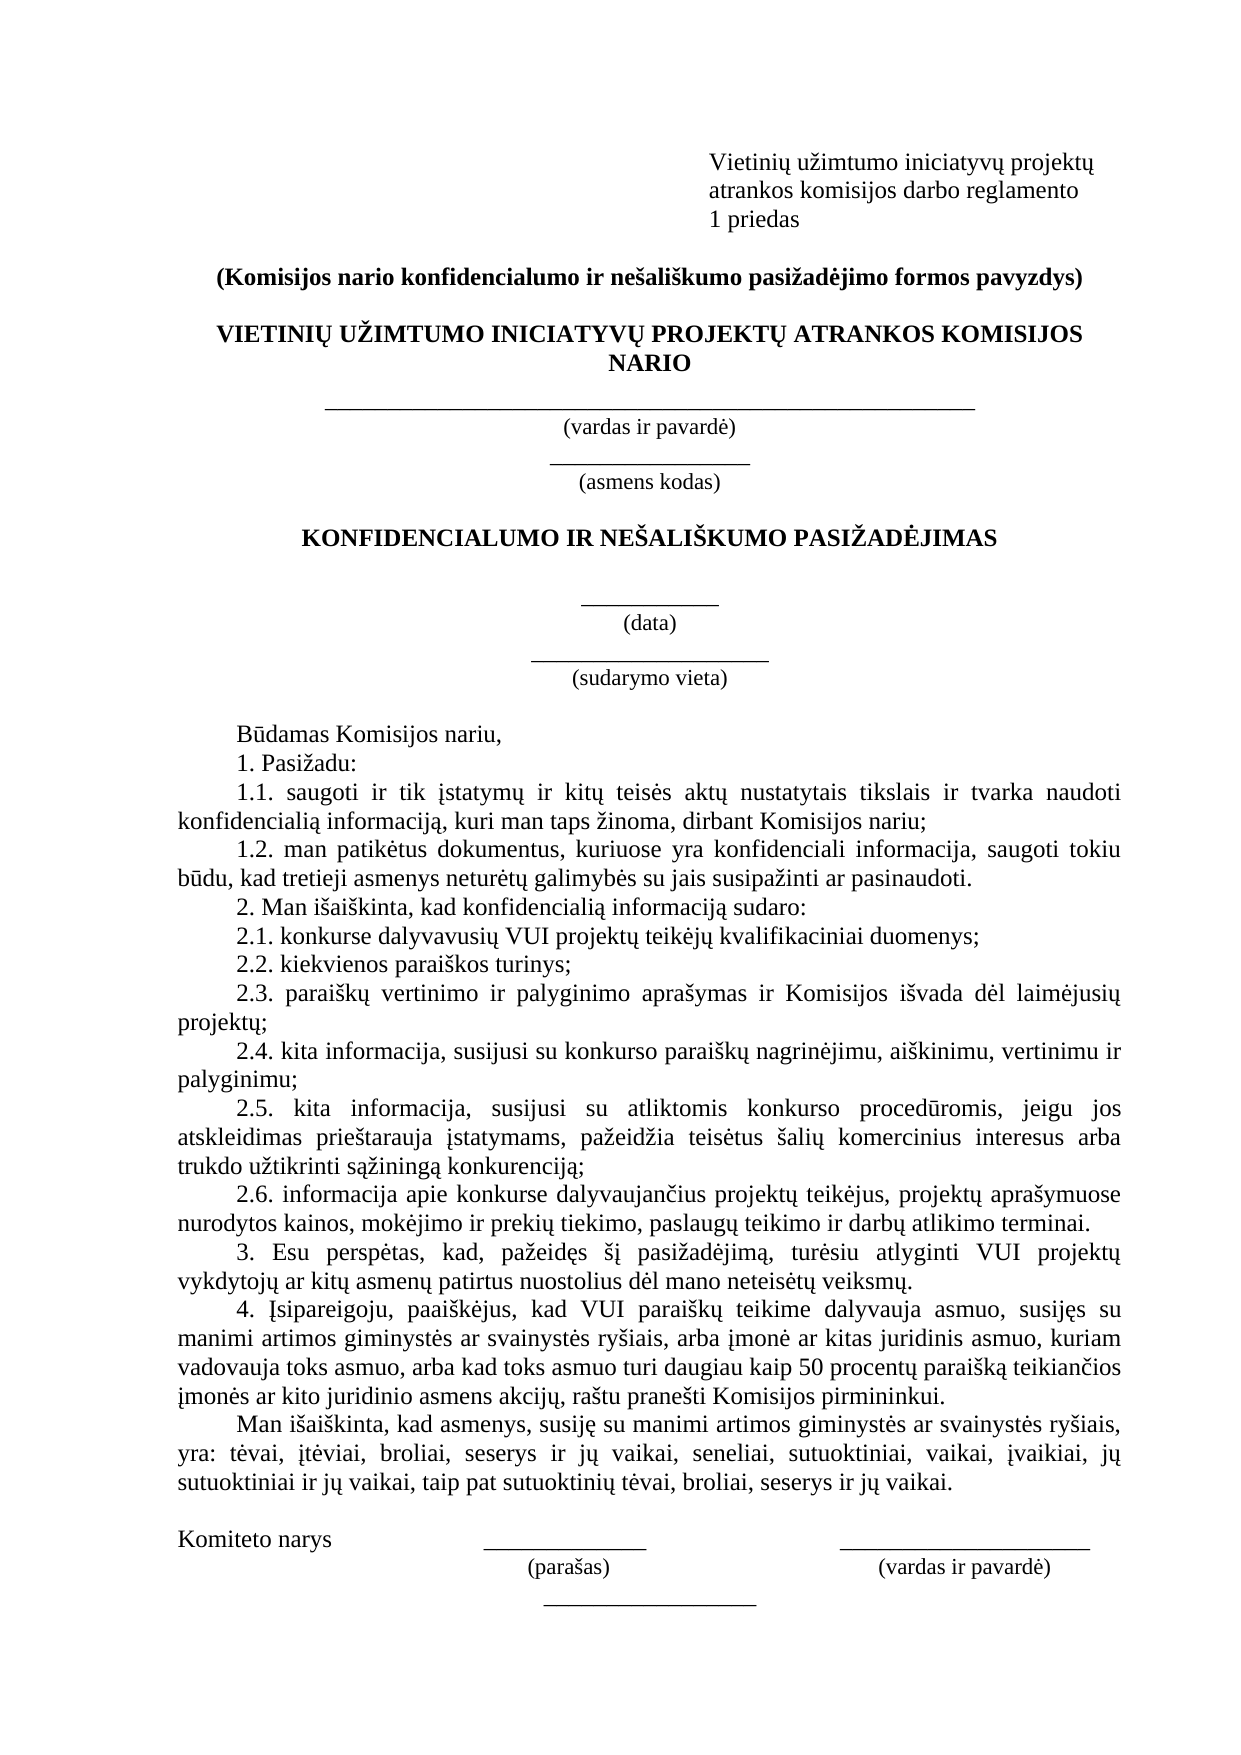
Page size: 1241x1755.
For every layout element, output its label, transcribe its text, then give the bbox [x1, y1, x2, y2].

text atrankos komisijos darbo reglamento [177, 176, 1122, 204]
text 2.4. kita informacija, susijusi su konkurso paraiškų nagrinėjimu, aiškinimu, vertinimu ir palyginimu; [177, 1036, 1122, 1093]
text Man išaiškinta, kad asmenys, susiję su manimi artimos giminystės ar svainystės ryšiais, yra: tėvai, įtėviai, broliai, seserys ir jų vaikai, seneliai, sutuoktiniai, vaikai, įvaikiai, jų sutuoktiniai ir jų vaikai, taip pat sutuoktinių tėvai, broliai, seserys ir jų vaikai. [177, 1409, 1122, 1496]
text 3. Esu perspėtas, kad, pažeidęs šį pasižadėjimą, turėsiu atlyginti VUI projektų vykdytojų ar kitų asmenų patirtus nuostolius dėl mano neteisėtų veiksmų. [177, 1237, 1122, 1294]
text 2.5. kita informacija, susijusi su atliktomis konkurso procedūromis, jeigu jos atskleidimas prieštarauja įstatymams, pažeidžia teisėtus šalių komercinius interesus arba trukdo užtikrinti sąžiningą konkurenciją; [177, 1093, 1122, 1179]
text (sudarymo vieta) [177, 664, 1122, 691]
text ___________________ [177, 636, 1122, 664]
text 2.6. informacija apie konkurse dalyvaujančius projektų teikėjus, projektų aprašymuose nurodytos kainos, mokėjimo ir prekių tiekimo, paslaugų teikimo ir darbų atlikimo terminai. [177, 1179, 1122, 1237]
text Vietinių užimtumo iniciatyvų projektų [177, 147, 1122, 176]
text KONFIDENCIALUMO IR NEŠALIŠKUMO PASIŽADĖJIMAS [177, 523, 1122, 552]
text 2.3. paraiškų vertinimo ir palyginimo aprašymas ir Komisijos išvada dėl laimėjusių projektų; [177, 978, 1122, 1036]
text Komiteto narys _____________ ____________________ [177, 1524, 1122, 1553]
text 1.2. man patikėtus dokumentus, kuriuose yra konfidenciali informacija, saugoti tokiu būdu, kad tretieji asmenys neturėtų galimybės su jais susipažinti ar pasinaudoti. [177, 834, 1122, 892]
text 2.2. kiekvienos paraiškos turinys; [177, 949, 1122, 978]
text 4. Įsipareigoju, paaiškėjus, kad VUI paraiškų teikime dalyvauja asmuo, susijęs su manimi artimos giminystės ar svainystės ryšiais, arba įmonė ar kitas juridinis asmuo, kuriam vadovauja toks asmuo, arba kad toks asmuo turi daugiau kaip 50 procentų paraišką teikiančios įmonės ar kito juridinio asmens akcijų, raštu pranešti Komisijos pirmininkui. [177, 1294, 1122, 1409]
text ________________ [177, 439, 1122, 468]
text (Komisijos nario konfidencialumo ir nešališkumo pasižadėjimo formos pavyzdys) [177, 262, 1122, 291]
text (vardas ir pavardė) [177, 413, 1122, 439]
text 2.1. konkurse dalyvavusių VUI projektų teikėjų kvalifikaciniai duomenys; [177, 921, 1122, 949]
text ___________ [177, 581, 1122, 609]
text _________________ [177, 1580, 1122, 1608]
text (parašas) (vardas ir pavardė) [527, 1553, 1122, 1580]
text (asmens kodas) [177, 468, 1122, 494]
text (data) [177, 609, 1122, 636]
text 1 priedas [177, 204, 1122, 233]
text ____________________________________________________ [177, 384, 1122, 413]
text 2. Man išaiškinta, kad konfidencialią informaciją sudaro: [177, 892, 1122, 921]
text 1.1. saugoti ir tik įstatymų ir kitų teisės aktų nustatytais tikslais ir tvarka naudoti konfidencialią informaciją, kuri man taps žinoma, dirbant Komisijos nariu; [177, 777, 1122, 834]
text VIETINIŲ UŽIMTUMO INICIATYVŲ PROJEKTŲ ATRANKOS KOMISIJOS NARIO [177, 319, 1122, 377]
text Būdamas Komisijos nariu, [177, 719, 1122, 748]
text 1. Pasižadu: [177, 748, 1122, 777]
